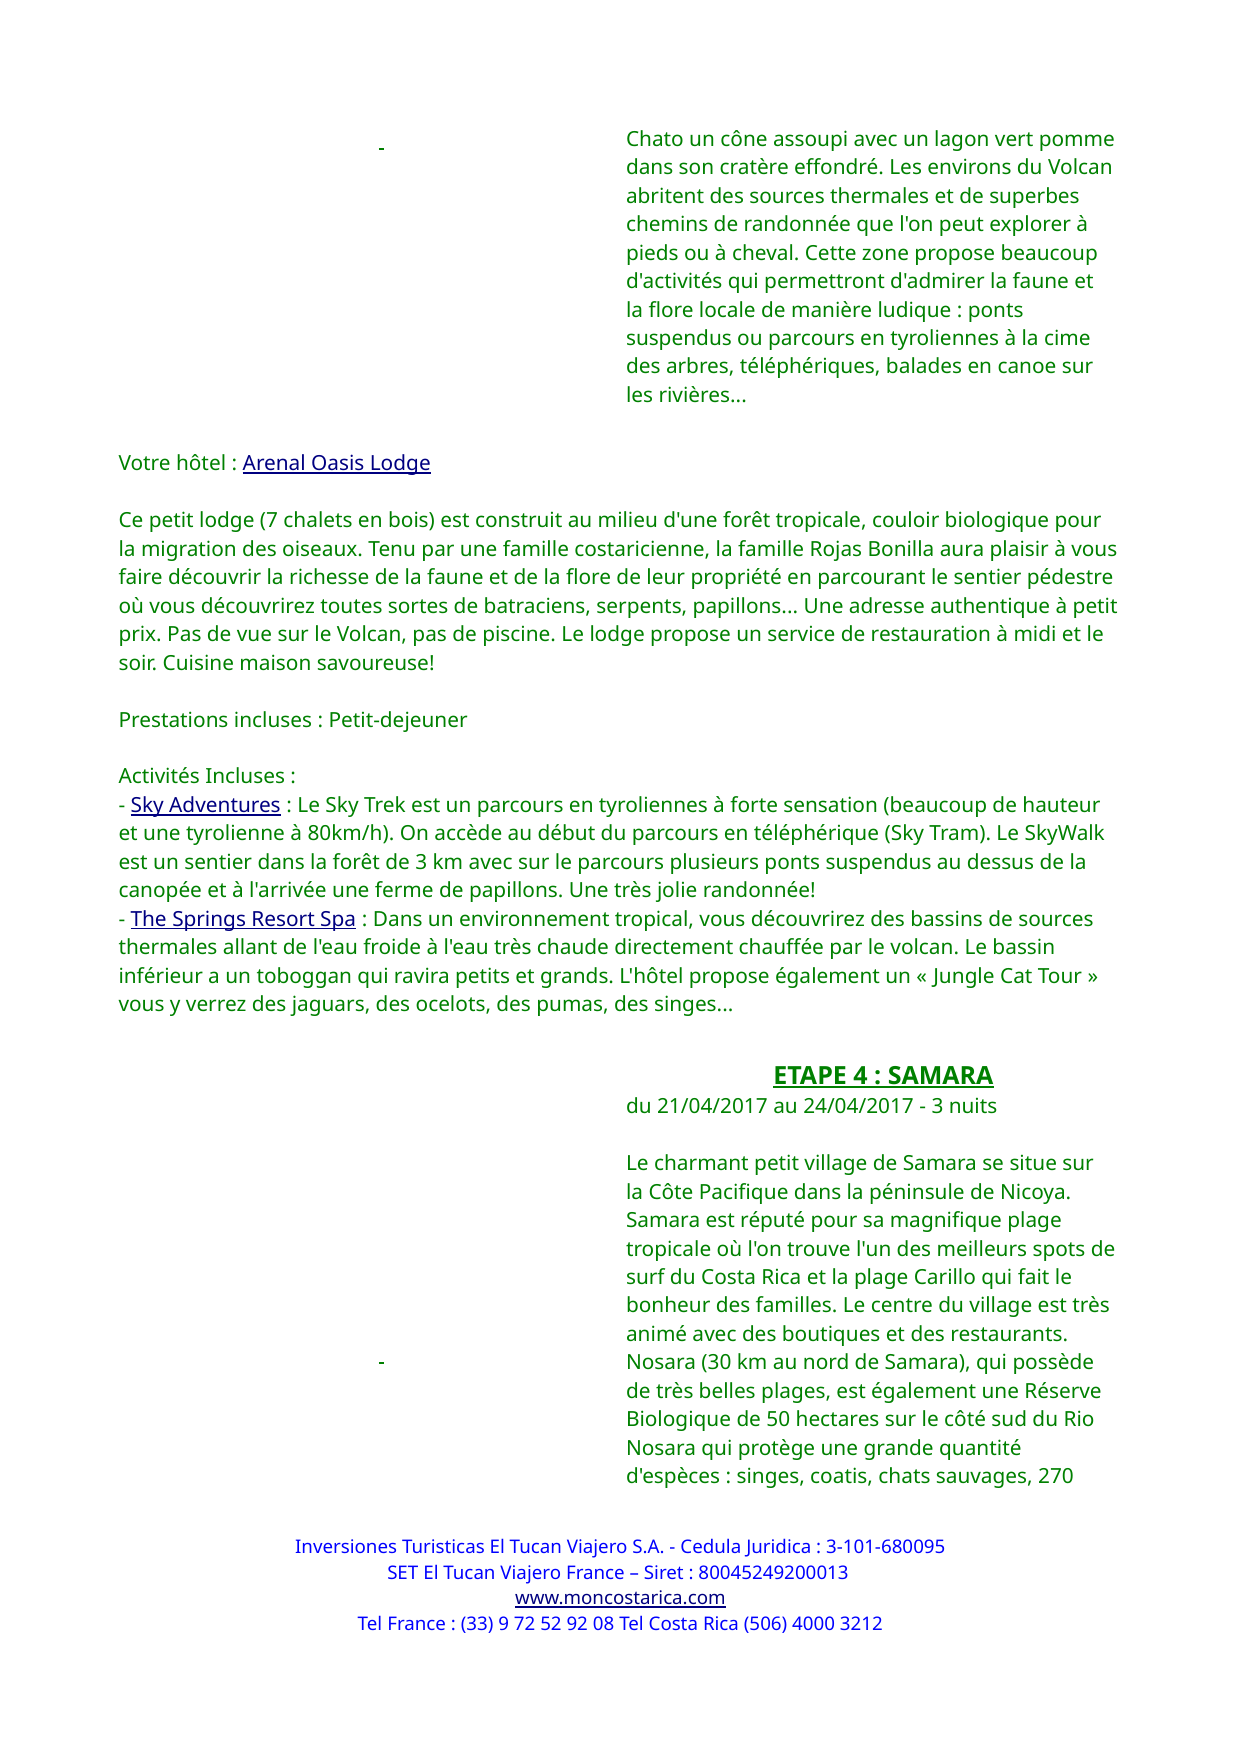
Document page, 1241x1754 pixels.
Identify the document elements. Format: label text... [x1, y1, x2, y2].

text - Sky Adventures : Le Sky Trek est un parcours en tyroliennes à forte sensation (beaucoup de hauteur et une tyrolienne à 80km/h). On accède au début du parcours en téléphérique (Sky Tram). Le SkyWalk est un sentier dans la forêt de 3 km avec sur le parcours plusieurs ponts suspendus au dessus de la canopée et à l'arrivée une ferme de papillons. Une très jolie randonnée! [118, 790, 1122, 904]
text Prestations incluses : Petit-dejeuner [118, 705, 1122, 733]
table_header [118, 1052, 620, 1495]
text Votre hôtel : Arenal Oasis Lodge [118, 448, 1122, 477]
table_header ETAPE 4 : SAMARA du 21/04/2017 au 24/04/2017 - 3 nuits Le charmant petit village de Samara se situe sur la Côte Pacifique dans la péninsule de Nicoya. Samara est réputé pour sa magnifique plage tropicale où l'on trouve l'un des meilleurs spots de surf du Costa Rica et la plage Carillo qui fait le bonheur des familles. Le centre du village est très animé avec des boutiques et des restaurants. Nosara (30 km au nord de Samara), qui possède de très belles plages, est également une Réserve Biologique de 50 hectares sur le côté sud du Rio Nosara qui protège une grande quantité d'espèces : singes, coatis, chats sauvages, 270 [620, 1052, 1122, 1495]
table_header Chato un cône assoupi avec un lagon vert pomme dans son cratère effondré. Les environs du Volcan abritent des sources thermales et de superbes chemins de randonnée que l'on peut explorer à pieds ou à cheval. Cette zone propose beaucoup d'activités qui permettront d'admirer la faune et la flore locale de manière ludique : ponts suspendus ou parcours en tyroliennes à la cime des arbres, téléphériques, balades en canoe sur les rivières... [620, 118, 1122, 414]
table_header [118, 118, 620, 414]
text - The Springs Resort Spa : Dans un environnement tropical, vous découvrirez des bassins de sources thermales allant de l'eau froide à l'eau très chaude directement chauffée par le volcan. Le bassin inférieur a un toboggan qui ravira petits et grands. L'hôtel propose également un « Jungle Cat Tour » vous y verrez des jaguars, des ocelots, des pumas, des singes... [118, 904, 1122, 1018]
text Activités Incluses : [118, 762, 1122, 790]
text Ce petit lodge (7 chalets en bois) est construit au milieu d'une forêt tropicale, couloir biologique pour la migration des oiseaux. Tenu par une famille costaricienne, la famille Rojas Bonilla aura plaisir à vous faire découvrir la richesse de la faune et de la flore de leur propriété en parcourant le sentier pédestre où vous découvrirez toutes sortes de batraciens, serpents, papillons... Une adresse authentique à petit prix. Pas de vue sur le Volcan, pas de piscine. Le lodge propose un service de restauration à midi et le soir. Cuisine maison savoureuse! [118, 505, 1122, 676]
